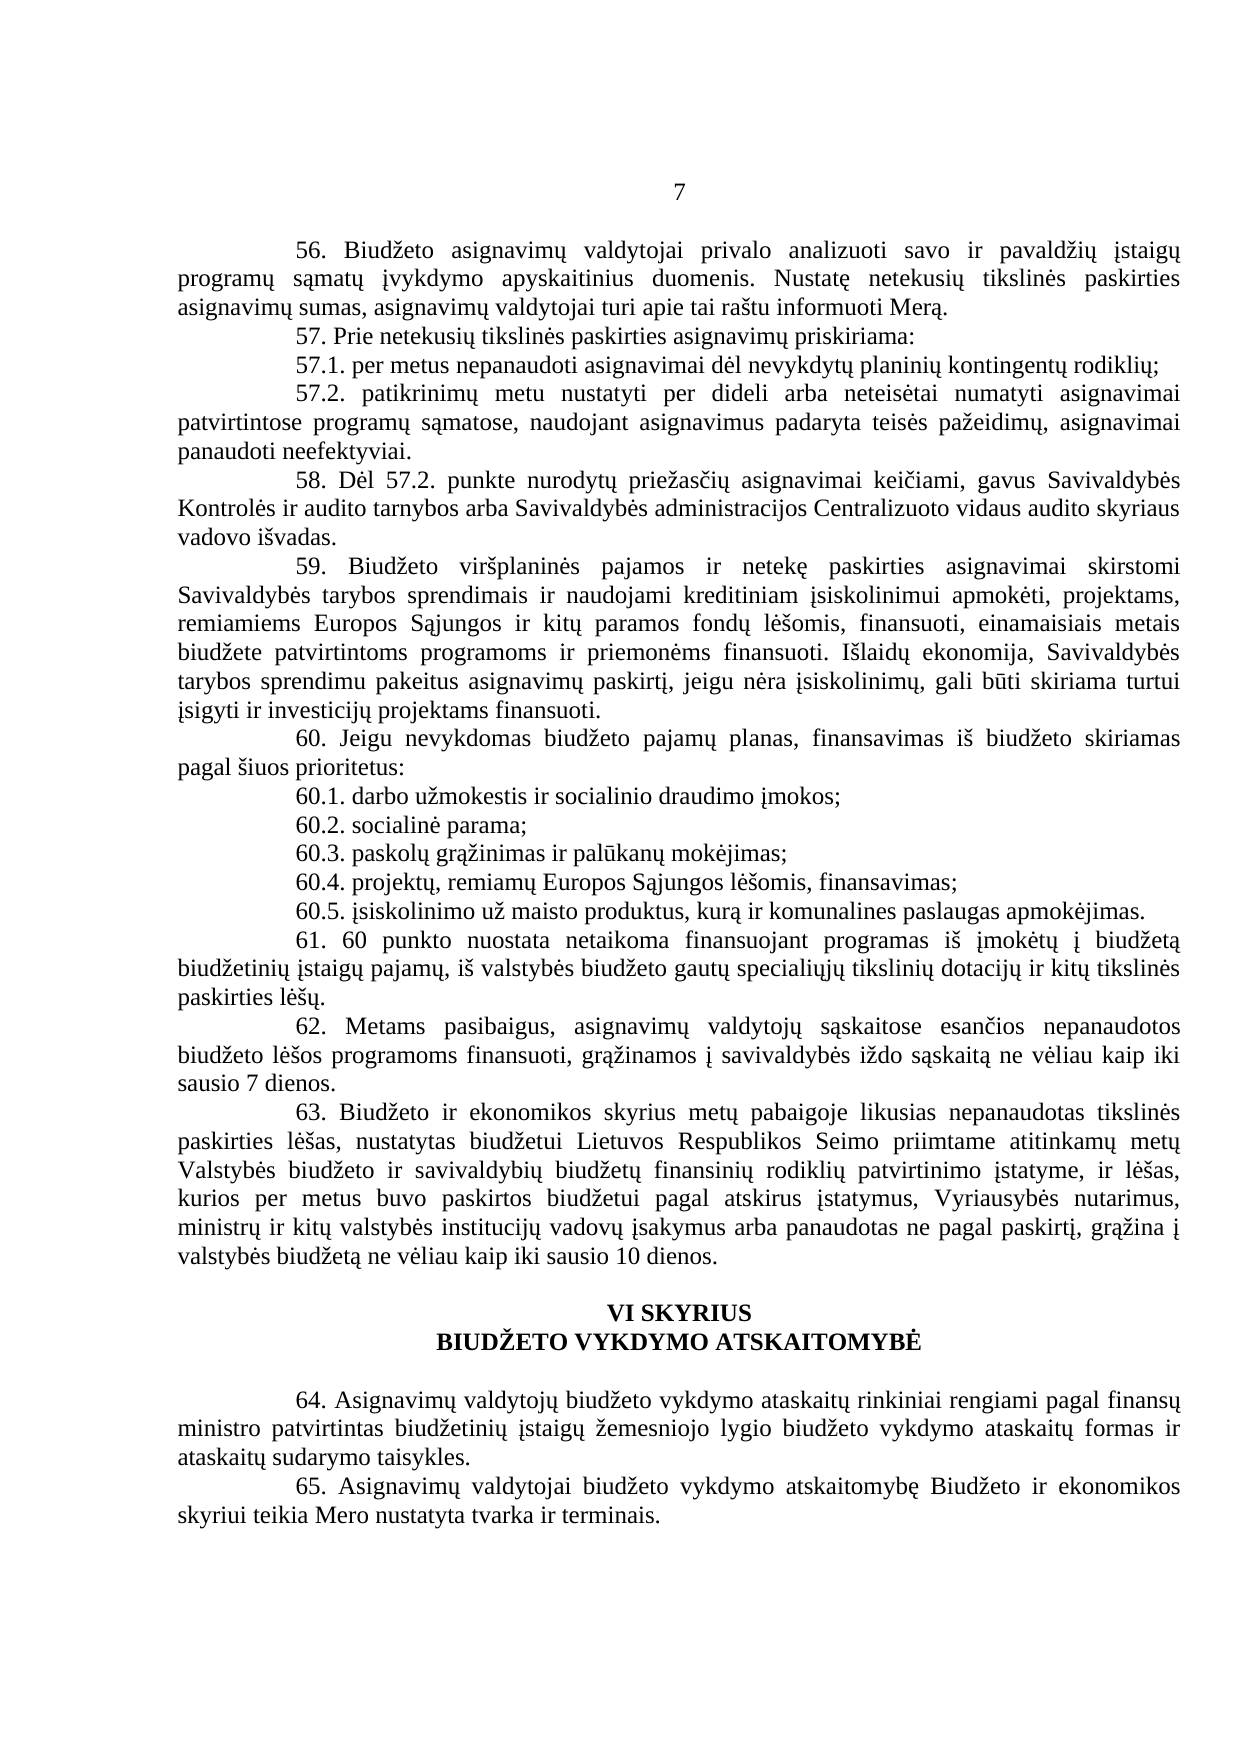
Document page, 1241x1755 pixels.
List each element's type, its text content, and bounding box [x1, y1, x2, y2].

text 65. Asignavimų valdytojai biudžeto vykdymo atskaitomybę Biudžeto ir ekonomikos skyriui teikia Mero nustatyta tvarka ir terminais. [177, 1471, 1181, 1528]
text 60. Jeigu nevykdomas biudžeto pajamų planas, finansavimas iš biudžeto skiriamas pagal šiuos prioritetus: [177, 723, 1181, 781]
text 57.1. per metus nepanaudoti asignavimai dėl nevykdytų planinių kontingentų rodiklių; [177, 350, 1181, 378]
text 60.1. darbo užmokestis ir socialinio draudimo įmokos; [177, 781, 1181, 810]
text 60.5. įsiskolinimo už maisto produktus, kurą ir komunalines paslaugas apmokėjimas. [177, 896, 1181, 925]
text VI SKYRIUS [177, 1298, 1181, 1327]
text 63. Biudžeto ir ekonomikos skyrius metų pabaigoje likusias nepanaudotas tikslinės paskirties lėšas, nustatytas biudžetui Lietuvos Respublikos Seimo priimtame atitinkamų metų Valstybės biudžeto ir savivaldybių biudžetų finansinių rodiklių patvirtinimo įstatyme, ir lėšas, kurios per metus buvo paskirtos biudžetui pagal atskirus įstatymus, Vyriausybės nutarimus, ministrų ir kitų valstybės institucijų vadovų įsakymus arba panaudotas ne pagal paskirtį, grąžina į valstybės biudžetą ne vėliau kaip iki sausio 10 dienos. [177, 1097, 1181, 1270]
text 56. Biudžeto asignavimų valdytojai privalo analizuoti savo ir pavaldžių įstaigų programų sąmatų įvykdymo apyskaitinius duomenis. Nustatę netekusių tikslinės paskirties asignavimų sumas, asignavimų valdytojai turi apie tai raštu informuoti Merą. [177, 235, 1181, 321]
text 60.4. projektų, remiamų Europos Sąjungos lėšomis, finansavimas; [177, 867, 1181, 896]
text 64. Asignavimų valdytojų biudžeto vykdymo ataskaitų rinkiniai rengiami pagal finansų ministro patvirtintas biudžetinių įstaigų žemesniojo lygio biudžeto vykdymo ataskaitų formas ir ataskaitų sudarymo taisykles. [177, 1385, 1181, 1471]
text 57.2. patikrinimų metu nustatyti per dideli arba neteisėtai numatyti asignavimai patvirtintose programų sąmatose, naudojant asignavimus padaryta teisės pažeidimų, asignavimai panaudoti neefektyviai. [177, 378, 1181, 465]
text 61. 60 punkto nuostata netaikoma finansuojant programas iš įmokėtų į biudžetą biudžetinių įstaigų pajamų, iš valstybės biudžeto gautų specialiųjų tikslinių dotacijų ir kitų tikslinės paskirties lėšų. [177, 925, 1181, 1011]
text 57. Prie netekusių tikslinės paskirties asignavimų priskiriama: [177, 321, 1181, 350]
text BIUDŽETO VYKDYMO ATSKAITOMYBĖ [177, 1327, 1181, 1356]
text 58. Dėl 57.2. punkte nurodytų priežasčių asignavimai keičiami, gavus Savivaldybės Kontrolės ir audito tarnybos arba Savivaldybės administracijos Centralizuoto vidaus audito skyriaus vadovo išvadas. [177, 465, 1181, 551]
text 60.3. paskolų grąžinimas ir palūkanų mokėjimas; [177, 838, 1181, 867]
text 62. Metams pasibaigus, asignavimų valdytojų sąskaitose esančios nepanaudotos biudžeto lėšos programoms finansuoti, grąžinamos į savivaldybės iždo sąskaitą ne vėliau kaip iki sausio 7 dienos. [177, 1011, 1181, 1097]
text 60.2. socialinė parama; [177, 810, 1181, 838]
text 59. Biudžeto viršplaninės pajamos ir netekę paskirties asignavimai skirstomi Savivaldybės tarybos sprendimais ir naudojami kreditiniam įsiskolinimui apmokėti, projektams, remiamiems Europos Sąjungos ir kitų paramos fondų lėšomis, finansuoti, einamaisiais metais biudžete patvirtintoms programoms ir priemonėms finansuoti. Išlaidų ekonomija, Savivaldybės tarybos sprendimu pakeitus asignavimų paskirtį, jeigu nėra įsiskolinimų, gali būti skiriama turtui įsigyti ir investicijų projektams finansuoti. [177, 551, 1181, 723]
